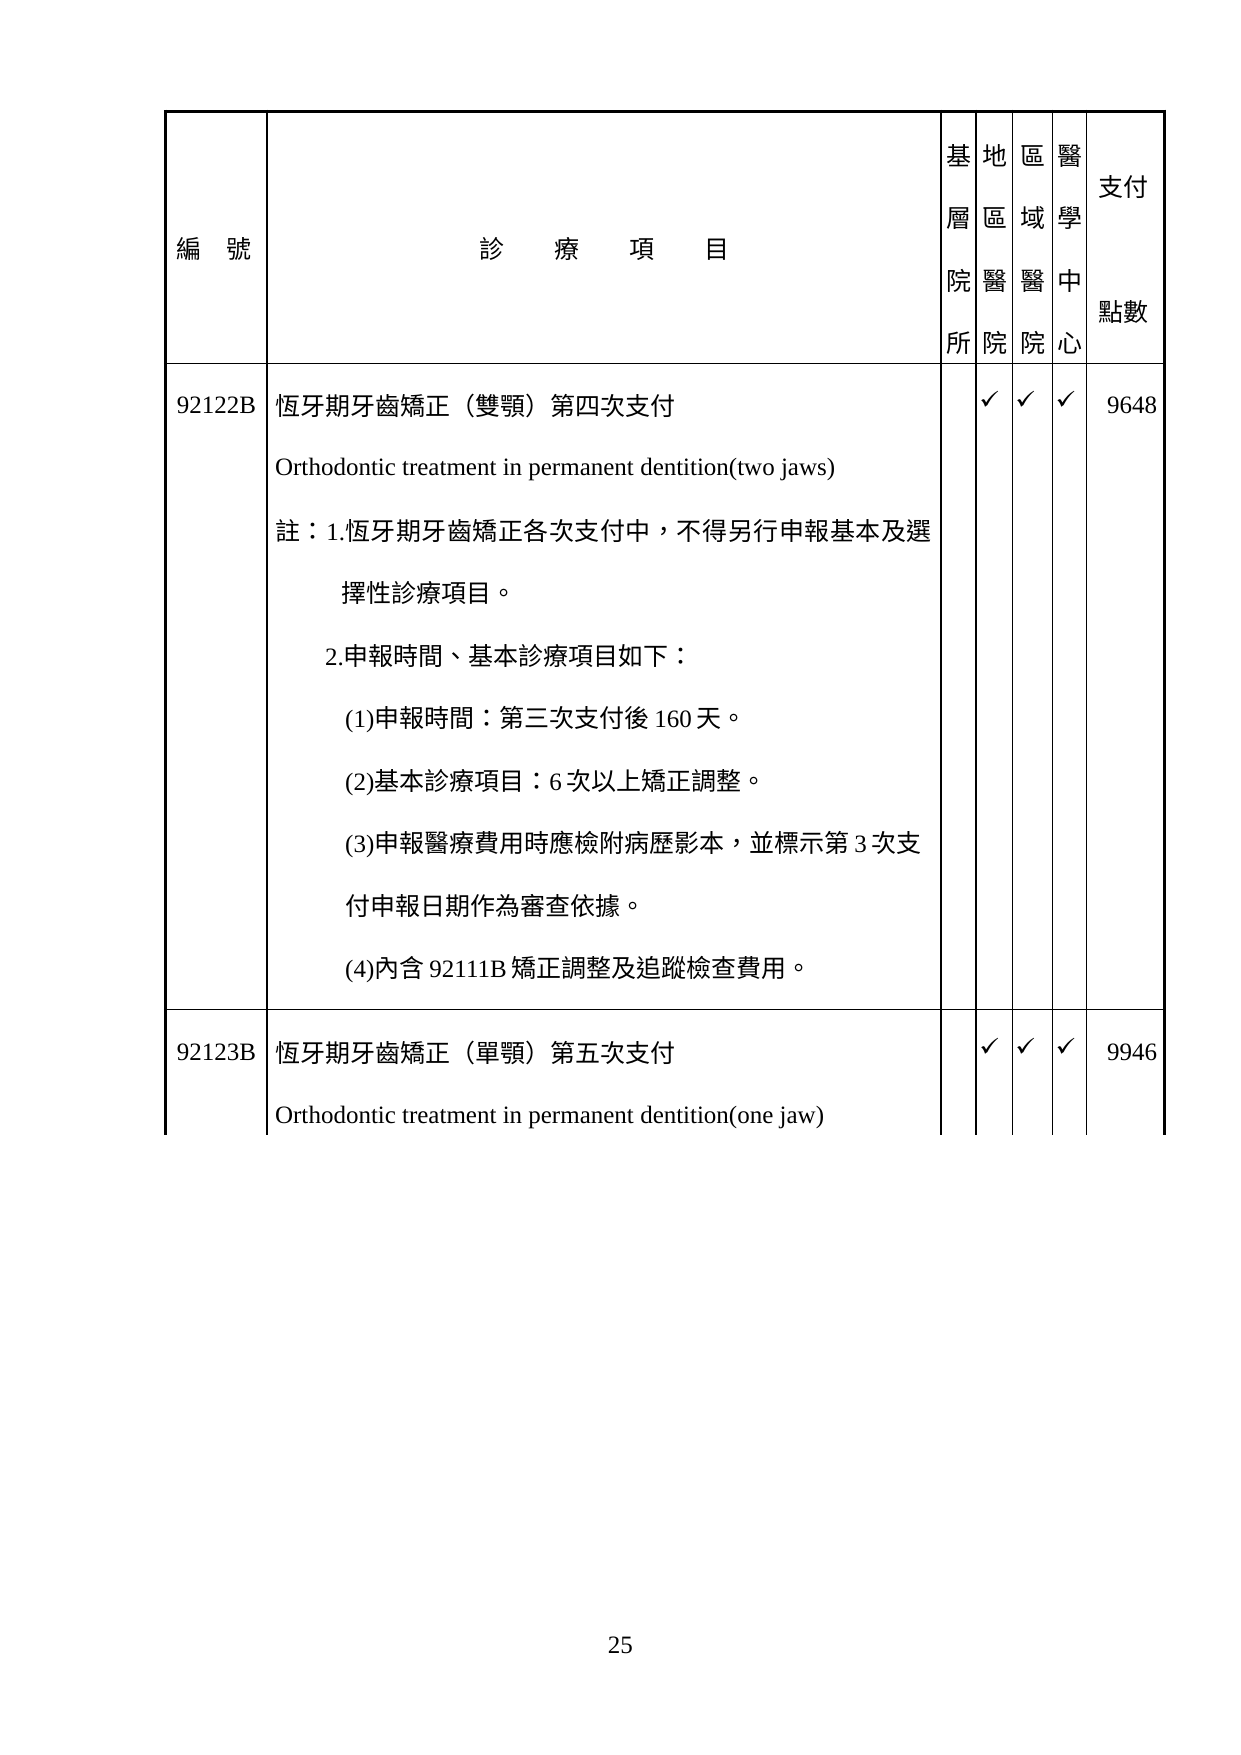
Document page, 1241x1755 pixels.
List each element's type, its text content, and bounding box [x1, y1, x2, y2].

table_cell 92122B [167, 364, 266, 1008]
table_header 支付 點數 [1087, 113, 1163, 363]
table_cell [942, 364, 975, 1008]
table_header 區 域 醫 院 [1013, 113, 1052, 363]
table_cell [942, 1010, 975, 1135]
table_cell  [1053, 1010, 1086, 1135]
table_cell  [1053, 364, 1086, 1008]
table_cell  [1013, 1010, 1052, 1135]
table_header 醫 學 中 心 [1053, 113, 1086, 363]
table_cell  [977, 1010, 1012, 1135]
table_cell 9946 [1087, 1010, 1163, 1135]
table_header 地 區 醫 院 [977, 113, 1012, 363]
table_cell 9648 [1087, 364, 1163, 1008]
table_header 基 層 院 所 [942, 113, 975, 363]
table_cell 92123B [167, 1010, 266, 1135]
table_cell 恆牙期牙齒矯正（雙顎）第四次支付 Orthodontic treatment in permanent dentition(two jaws) 註：1.恆牙期牙齒矯正各次支付中，不得另行申報基本及選擇性診療項目。 2.申報時間、基本診療項目如下： (1)申報時間：第三次支付後160天。 (2)基本診療項目：6次以上矯正調整。 (3)申報醫療費用時應檢附病歷影本，並標示第3次支付申報日期作為審查依據。 (4)內含92111B矯正調整及追蹤檢查費用。 [268, 364, 940, 1008]
table_cell  [1013, 364, 1052, 1008]
table_header 編 號 [167, 113, 266, 363]
table_cell  [977, 364, 1012, 1008]
table_cell 恆牙期牙齒矯正（單顎）第五次支付 Orthodontic treatment in permanent dentition(one jaw) [268, 1010, 940, 1135]
table_header 診 療 項 目 [268, 113, 940, 363]
